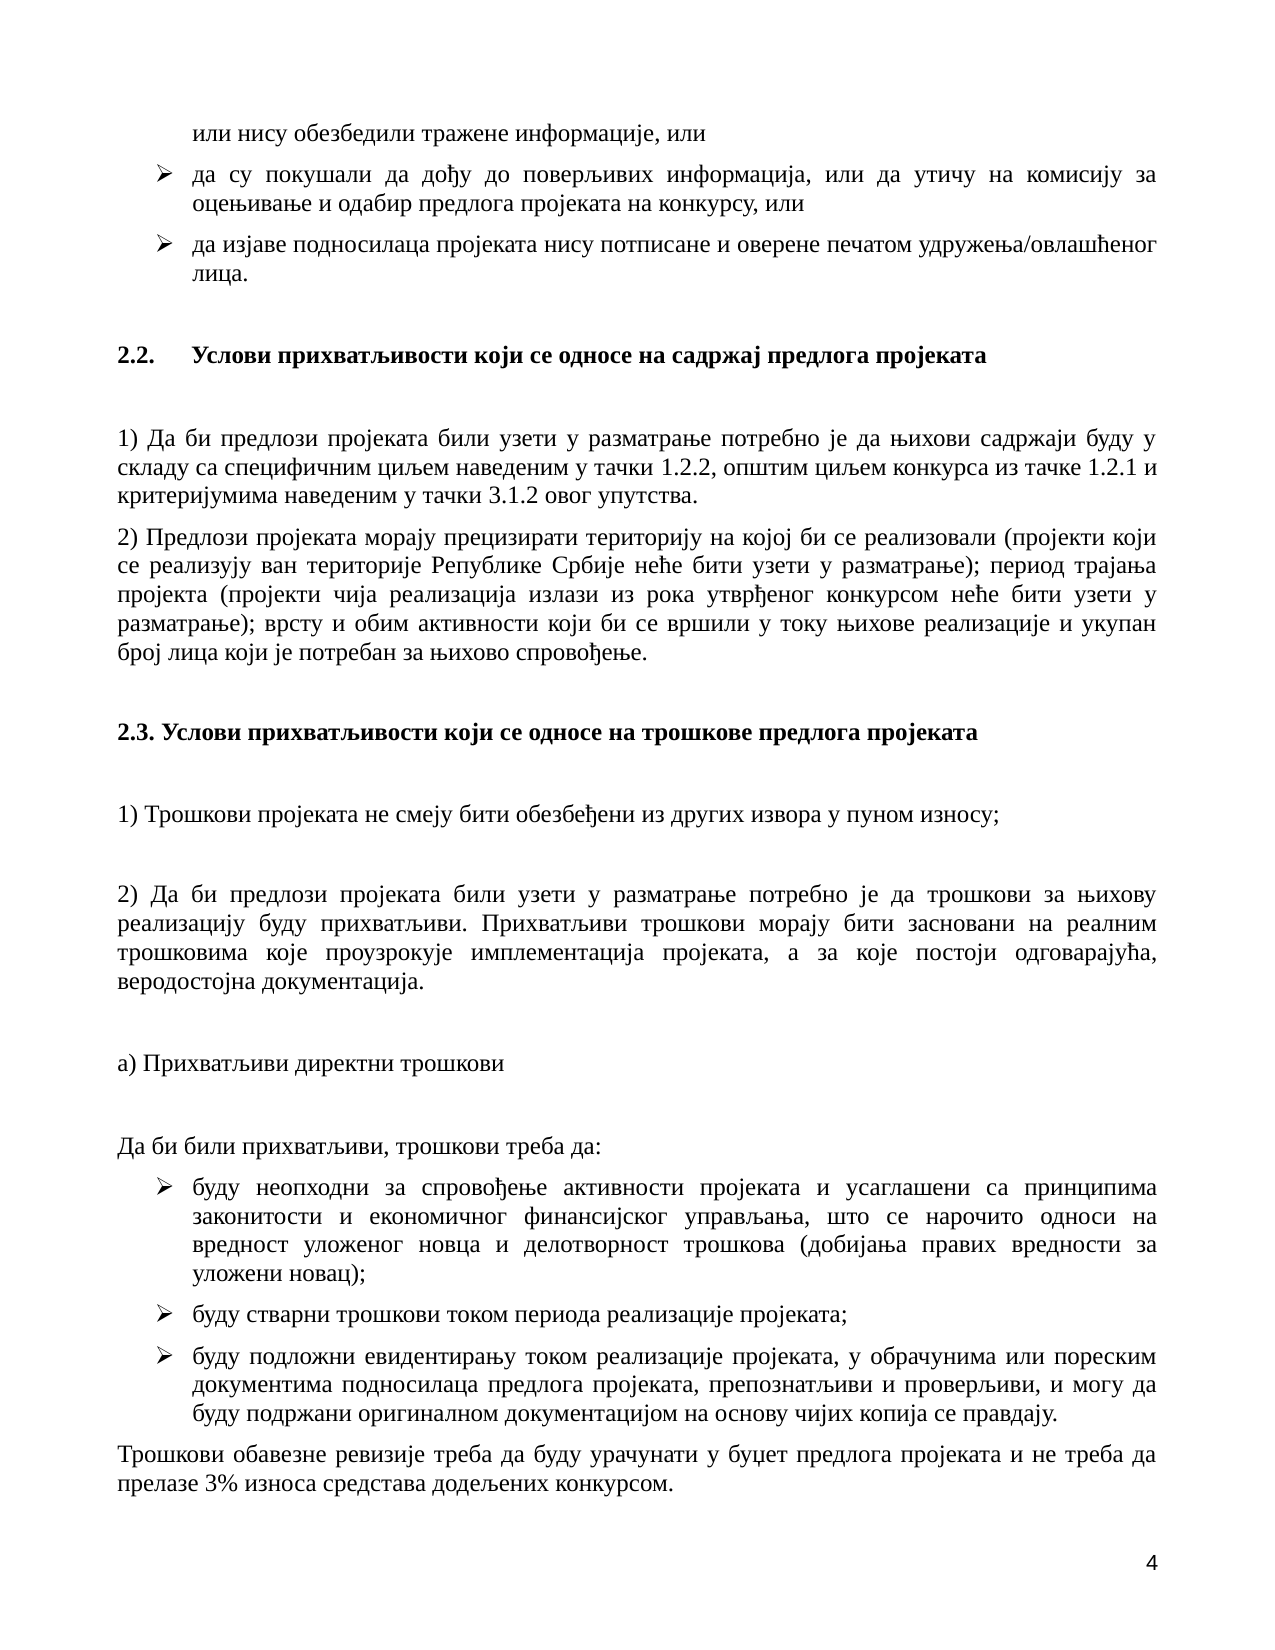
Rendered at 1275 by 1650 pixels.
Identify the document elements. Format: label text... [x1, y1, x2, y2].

text 2.2. Услови прихватљивости који се односе на садржај предлога пројеката [117, 341, 1158, 369]
text 2) Да би предлози пројеката били узети у разматрање потребно је да трошкови за њихову реализацију буду прихватљиви. Прихватљиви трошкови морају бити засновани на реалним трошковима које проузрокује имплементација пројеката, а за које постоји одговарајућа, веродостојна документација. [117, 879, 1158, 994]
text а) Прихватљиви директни трошкови [117, 1048, 1158, 1077]
text Да би били прихватљиви, трошкови треба да: [117, 1131, 1158, 1159]
list буду подложни евидентирању током реализације пројеката, у обрачунима или пореским документима подносилаца предлога пројеката, препознатљиви и проверљиви, и могу да буду подржани оригиналном документацијом на основу чијих копија се правдају. [154, 1341, 1158, 1427]
list буду стварни трошкови током периода реализације пројеката; [154, 1299, 1158, 1328]
list да изјаве подносилаца пројеката нису потписане и оверене печатом удружења/овлашћеног лица. [154, 229, 1158, 287]
text 1) Трошкови пројеката не смеју бити обезбеђени из других извора у пуном износу; [117, 799, 1158, 828]
text 2) Предлози пројеката морају прецизирати територију на којој би се реализовали (пројекти који се реализују ван територије Републике Србије неће бити узети у разматрање); период трајања пројекта (пројекти чија реализација излази из рока утврђеног конкурсом неће бити узети у разматрање); врсту и обим активности који би се вршили у току њихове реaлизације и укупан број лица који је потребан за њихово спровођење. [117, 522, 1158, 666]
list буду неопходни за спровођење активности пројеката и усаглашени са принципима законитости и економичног финансијског управљања, што се нарочито односи на вредност уложеног новца и делотворност трошкова (добијања правих вредности за уложени новац); [154, 1172, 1158, 1287]
text 2.3. Услови прихватљивости који се односе на трошкове предлога пројеката [117, 717, 1158, 746]
text 1) Да би предлози пројеката били узети у разматрање потребно је да њихови садржаји буду у складу са специфичним циљем наведеним у тачки 1.2.2, општим циљем конкурса из тачке 1.2.1 и критеријумима наведеним у тачки 3.1.2 овог упутства. [117, 423, 1158, 509]
text Трошкови обавезне ревизије треба да буду урачунати у буџет предлога пројеката и не треба да прелазе 3% износа средстава додељених конкурсом. [117, 1439, 1158, 1497]
list или нису обезбедили тражене информације, или [154, 118, 1158, 147]
list да су покушали да дођу до поверљивих информација, или да утичу на комисију за оцењивање и одабир предлога пројеката на конкурсу, или [154, 159, 1158, 217]
